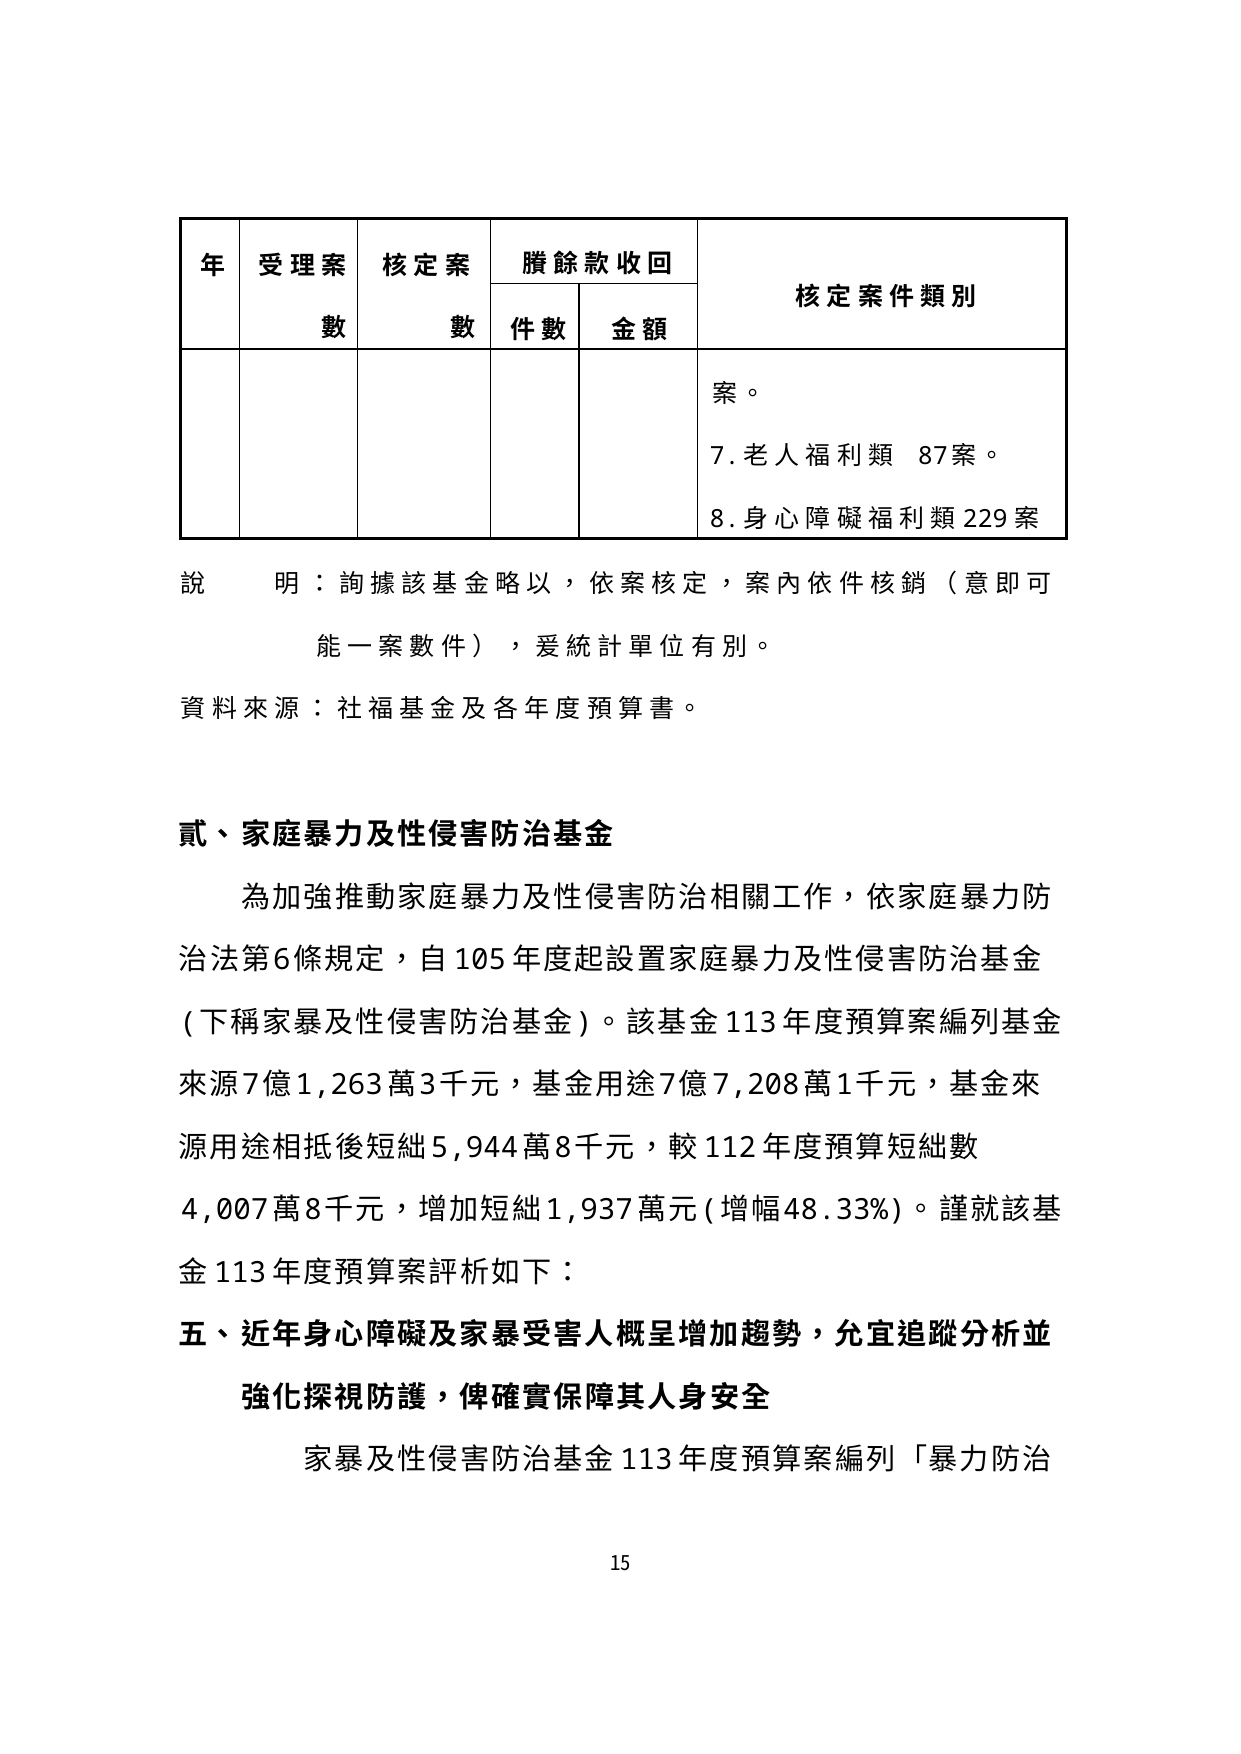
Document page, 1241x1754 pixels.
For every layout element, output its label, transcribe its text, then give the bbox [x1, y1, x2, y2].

text 家暴及性侵害防治基金113年度預算案編列「暴力防治 [236, 1415, 1063, 1478]
text 為加強推動家庭暴力及性侵害防治相關工作，依家庭暴力防治法第6條規定，自105年度起設置家庭暴力及性侵害防治基金(下稱家暴及性侵害防治基金)。該基金113年度預算案編列基金來源7億1,263萬3千元，基金用途7億7,208萬1千元，基金來源用途相抵後短絀5,944萬8千元，較112年度預算短絀數4,007萬8千元，增加短絀1,937萬元(增幅48.33%)。謹就該基金113年度預算案評析如下： [177, 853, 1063, 1290]
table_cell [182, 350, 239, 537]
text 資料來源：社福基金及各年度預算書。 [177, 665, 1063, 728]
table_cell 案。 7.老人福利類 87案。 8.身心障礙福利類229案 [698, 350, 1065, 537]
text 貳、家庭暴力及性侵害防治基金 [177, 790, 1063, 853]
table_header 年度 [182, 220, 239, 348]
table_header 核定案件類別 [698, 220, 1065, 348]
table_cell [358, 350, 490, 537]
text 說 明：詢據該基金略以，依案核定，案內依件核銷（意即可能一案數件），爰統計單位有別。 [177, 540, 1063, 665]
table_cell 金額 [580, 284, 697, 348]
text 五、近年身心障礙及家暴受害人概呈增加趨勢，允宜追蹤分析並強化探視防護，俾確實保障其人身安全 [177, 1290, 1063, 1415]
table_header 核定案數 [358, 220, 490, 348]
table_cell [240, 350, 357, 537]
table_cell [580, 350, 697, 537]
table_cell [491, 350, 578, 537]
table_cell 件數 [491, 284, 578, 348]
table_header 賸餘款收回 [491, 220, 697, 282]
table_header 受理案數 [240, 220, 357, 348]
